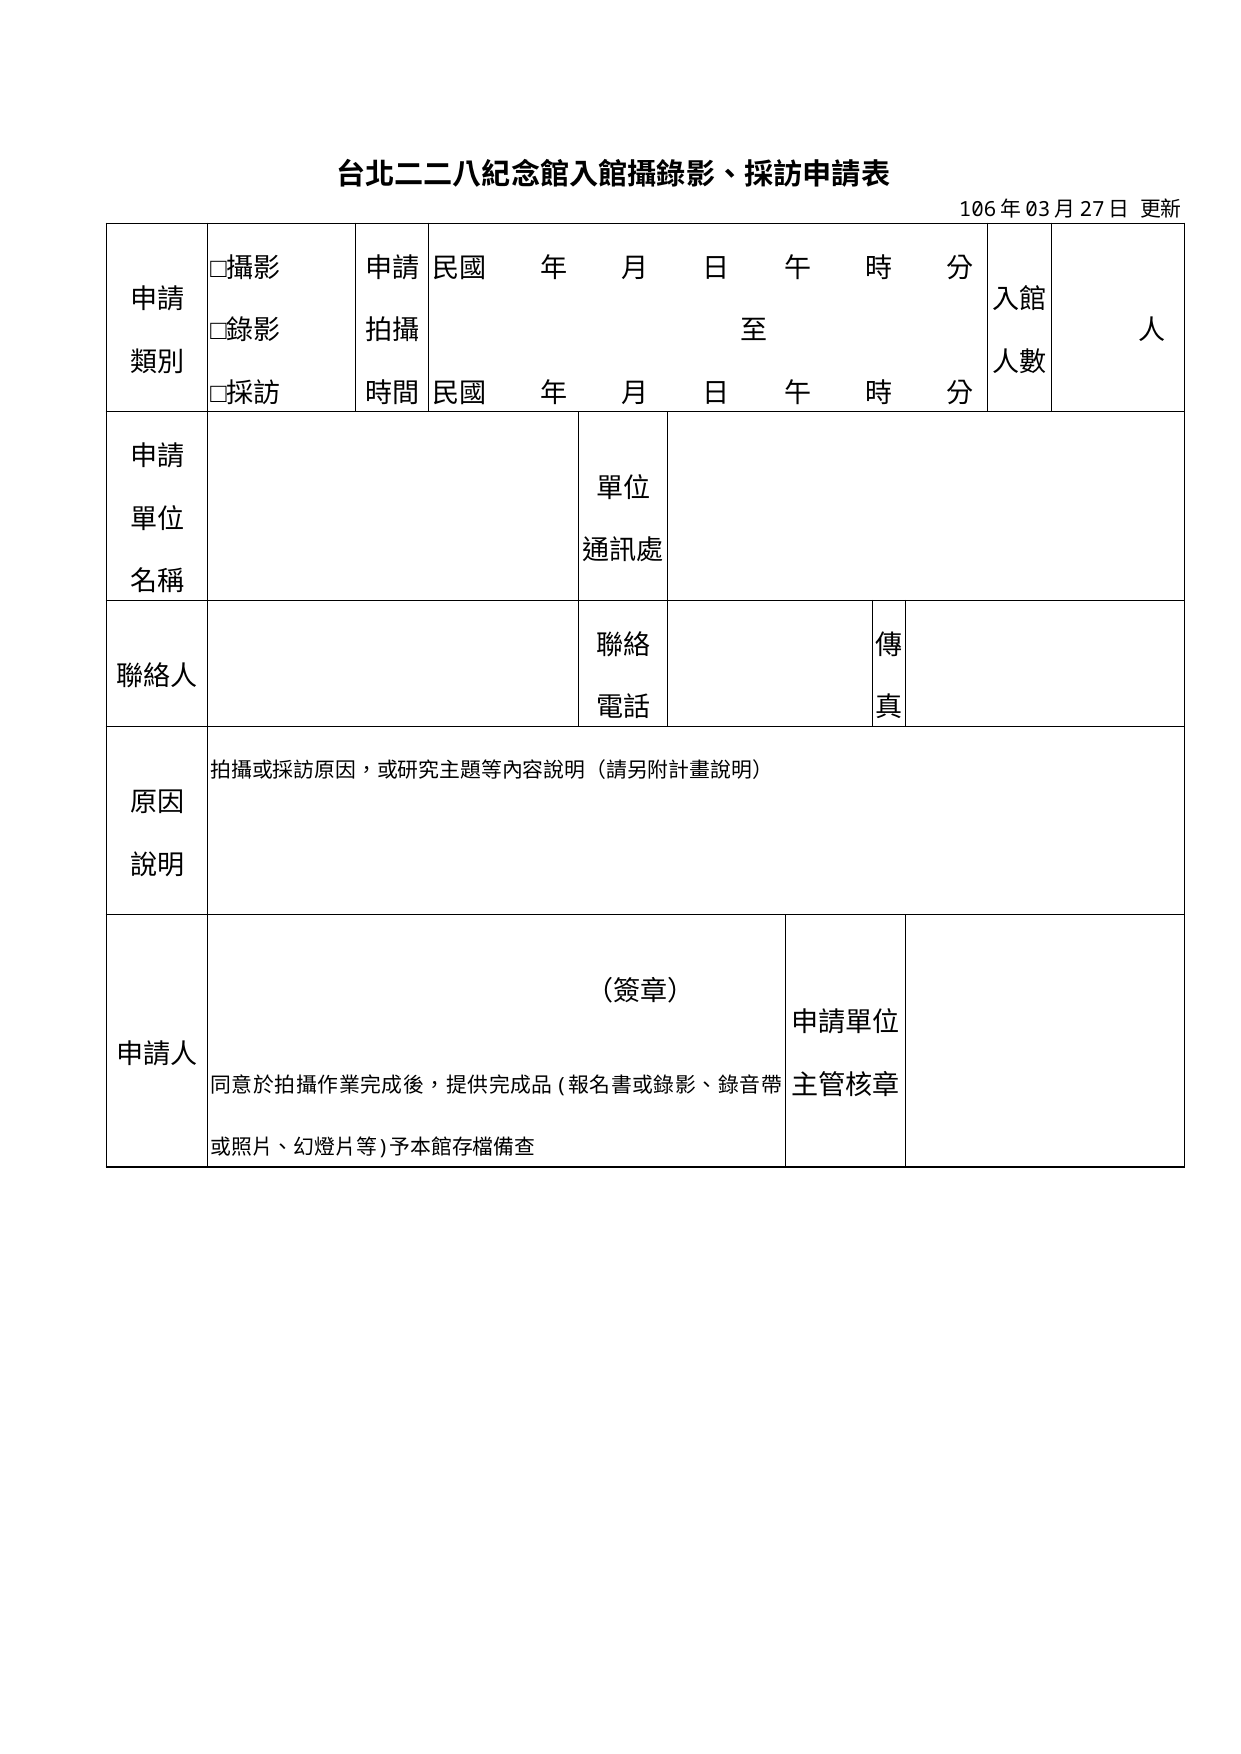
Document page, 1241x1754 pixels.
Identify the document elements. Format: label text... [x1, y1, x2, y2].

table_cell 申請 單位 名稱 [107, 412, 207, 600]
table_cell 單位 通訊處 [579, 412, 667, 600]
text 台北二二八紀念館入館攝錄影、採訪申請表 [118, 130, 1107, 192]
table_header 民國 年 月 日 午 時 分 至 民國 年 月 日 午 時 分 [429, 224, 987, 411]
table_cell [208, 601, 578, 726]
table_cell 拍攝或採訪原因，或研究主題等內容說明（請另附計畫說明） [208, 727, 1184, 914]
text 106年03月27日 更新 [118, 192, 1181, 223]
table_cell [208, 412, 578, 600]
table_cell 傳真 [873, 601, 905, 726]
table_cell [668, 412, 1184, 600]
table_cell [668, 601, 872, 726]
table_cell 同意於拍攝作業完成後，提供完成品(報名書或錄影、錄音帶或照片、幻燈片等)予本館存檔備查 [208, 1040, 785, 1166]
table_header 入館 人數 [988, 224, 1051, 411]
table_cell [208, 915, 579, 1040]
table_header 申請 拍攝 時間 [356, 224, 428, 411]
table_cell 申請單位 主管核章 [786, 915, 905, 1166]
table_cell 申請人 [107, 915, 207, 1166]
table_cell [906, 915, 1184, 1166]
table_header 申請 類別 [107, 224, 207, 411]
table_cell 原因 說明 [107, 727, 207, 914]
table_cell （簽章） [579, 915, 785, 1040]
table_header 人 [1052, 224, 1184, 411]
table_cell 聯絡 電話 [579, 601, 667, 726]
table_header □攝影 □錄影 □採訪 [208, 224, 355, 411]
table_cell [906, 601, 1184, 726]
table_cell 聯絡人 [107, 601, 207, 726]
